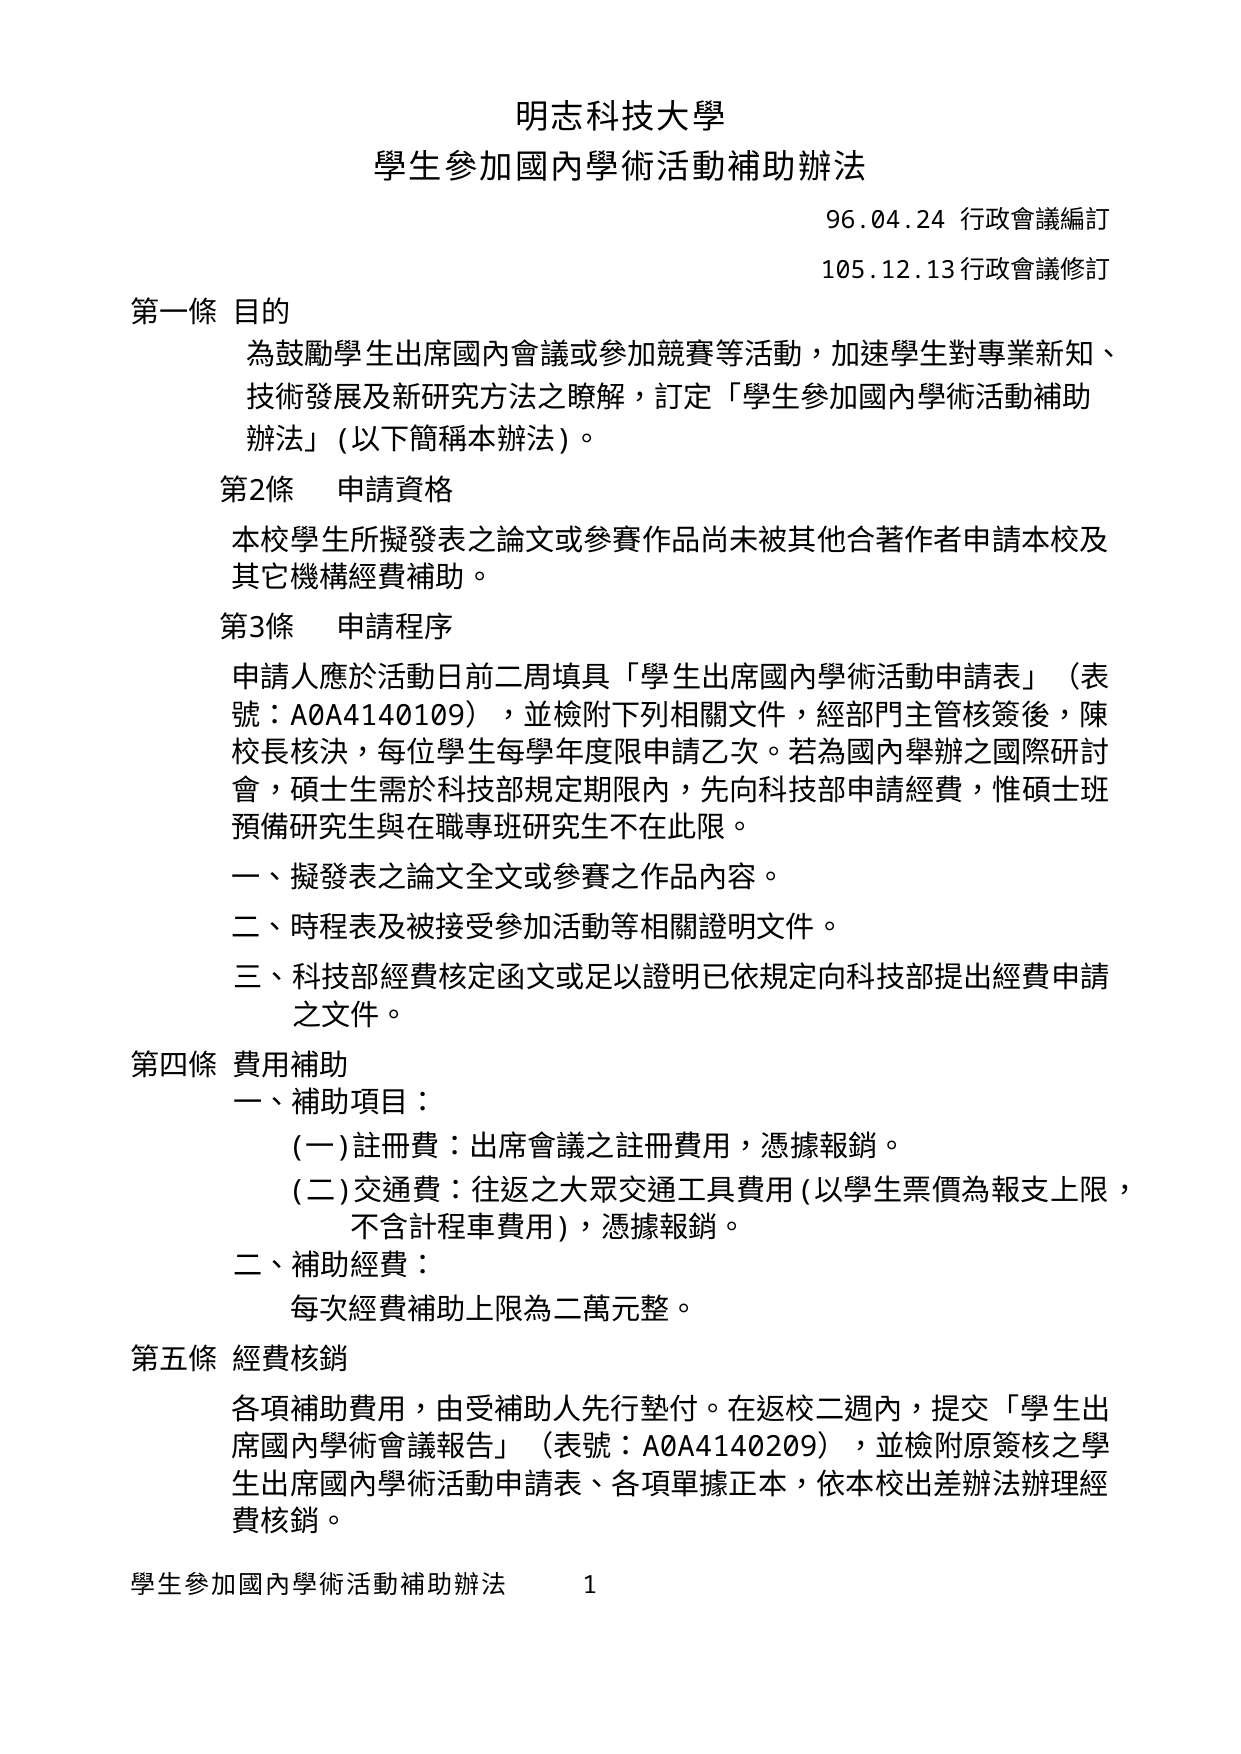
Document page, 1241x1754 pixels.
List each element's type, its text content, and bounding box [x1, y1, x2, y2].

text 第五條 經費核銷 [130, 1339, 1110, 1377]
text 一、補助項目： [183, 1083, 1110, 1120]
text 各項補助費用，由受補助人先行墊付。在返校二週內，提交「學生出席國內學術會議報告」（表號：A0A4140209），並檢附原簽核之學生出席國內學術活動申請表、各項單據正本，依本校出差辦法辦理經費核銷。 [231, 1389, 1110, 1539]
text 二、補助經費： [183, 1245, 1110, 1283]
text 105.12.13行政會議修訂 [130, 239, 1110, 289]
text (二)交通費：往返之大眾交通工具費用(以學生票價為報支上限，不含計程車費用)，憑據報銷。 [288, 1170, 1110, 1245]
text 第一條 目的 [130, 289, 1110, 331]
list 申請程序 [219, 608, 1110, 645]
text (一)註冊費：出席會議之註冊費用，憑據報銷。 [288, 1127, 1110, 1164]
text 一、擬發表之論文全文或參賽之作品內容。 [231, 858, 1110, 895]
text 三、科技部經費核定函文或足以證明已依規定向科技部提出經費申請之文件。 [233, 958, 1110, 1033]
text 本校學生所擬發表之論文或參賽作品尚未被其他合著作者申請本校及其它機構經費補助。 [231, 520, 1110, 595]
text 申請人應於活動日前二周填具「學生出席國內學術活動申請表」（表號：A0A4140109），並檢附下列相關文件，經部門主管核簽後，陳 校長核決，每位學生每學年度限申請乙次。若為國內舉辦之國際研討會，碩士生需於科技部規定期限內，先向科技部申請經費，惟碩士班預備研究生與在職專班研究生不在此限。 [231, 658, 1110, 845]
text 學生參加國內學術活動補助辦法 1 [130, 1564, 1110, 1600]
text 學生參加國內學術活動補助辦法 [130, 139, 1110, 189]
text 為鼓勵學生出席國內會議或參加競賽等活動，加速學生對專業新知、技術發展及新研究方法之瞭解，訂定「學生參加國內學術活動補助辦法」(以下簡稱本辦法)。 [246, 331, 1110, 458]
text 二、時程表及被接受參加活動等相關證明文件。 [231, 908, 1110, 945]
text 第四條 費用補助 [130, 1045, 1110, 1083]
list 申請資格 [219, 470, 1110, 508]
text 96.04.24 行政會議編訂 [130, 189, 1110, 239]
text 明志科技大學 [130, 89, 1110, 139]
text 每次經費補助上限為二萬元整。 [130, 1289, 1110, 1327]
